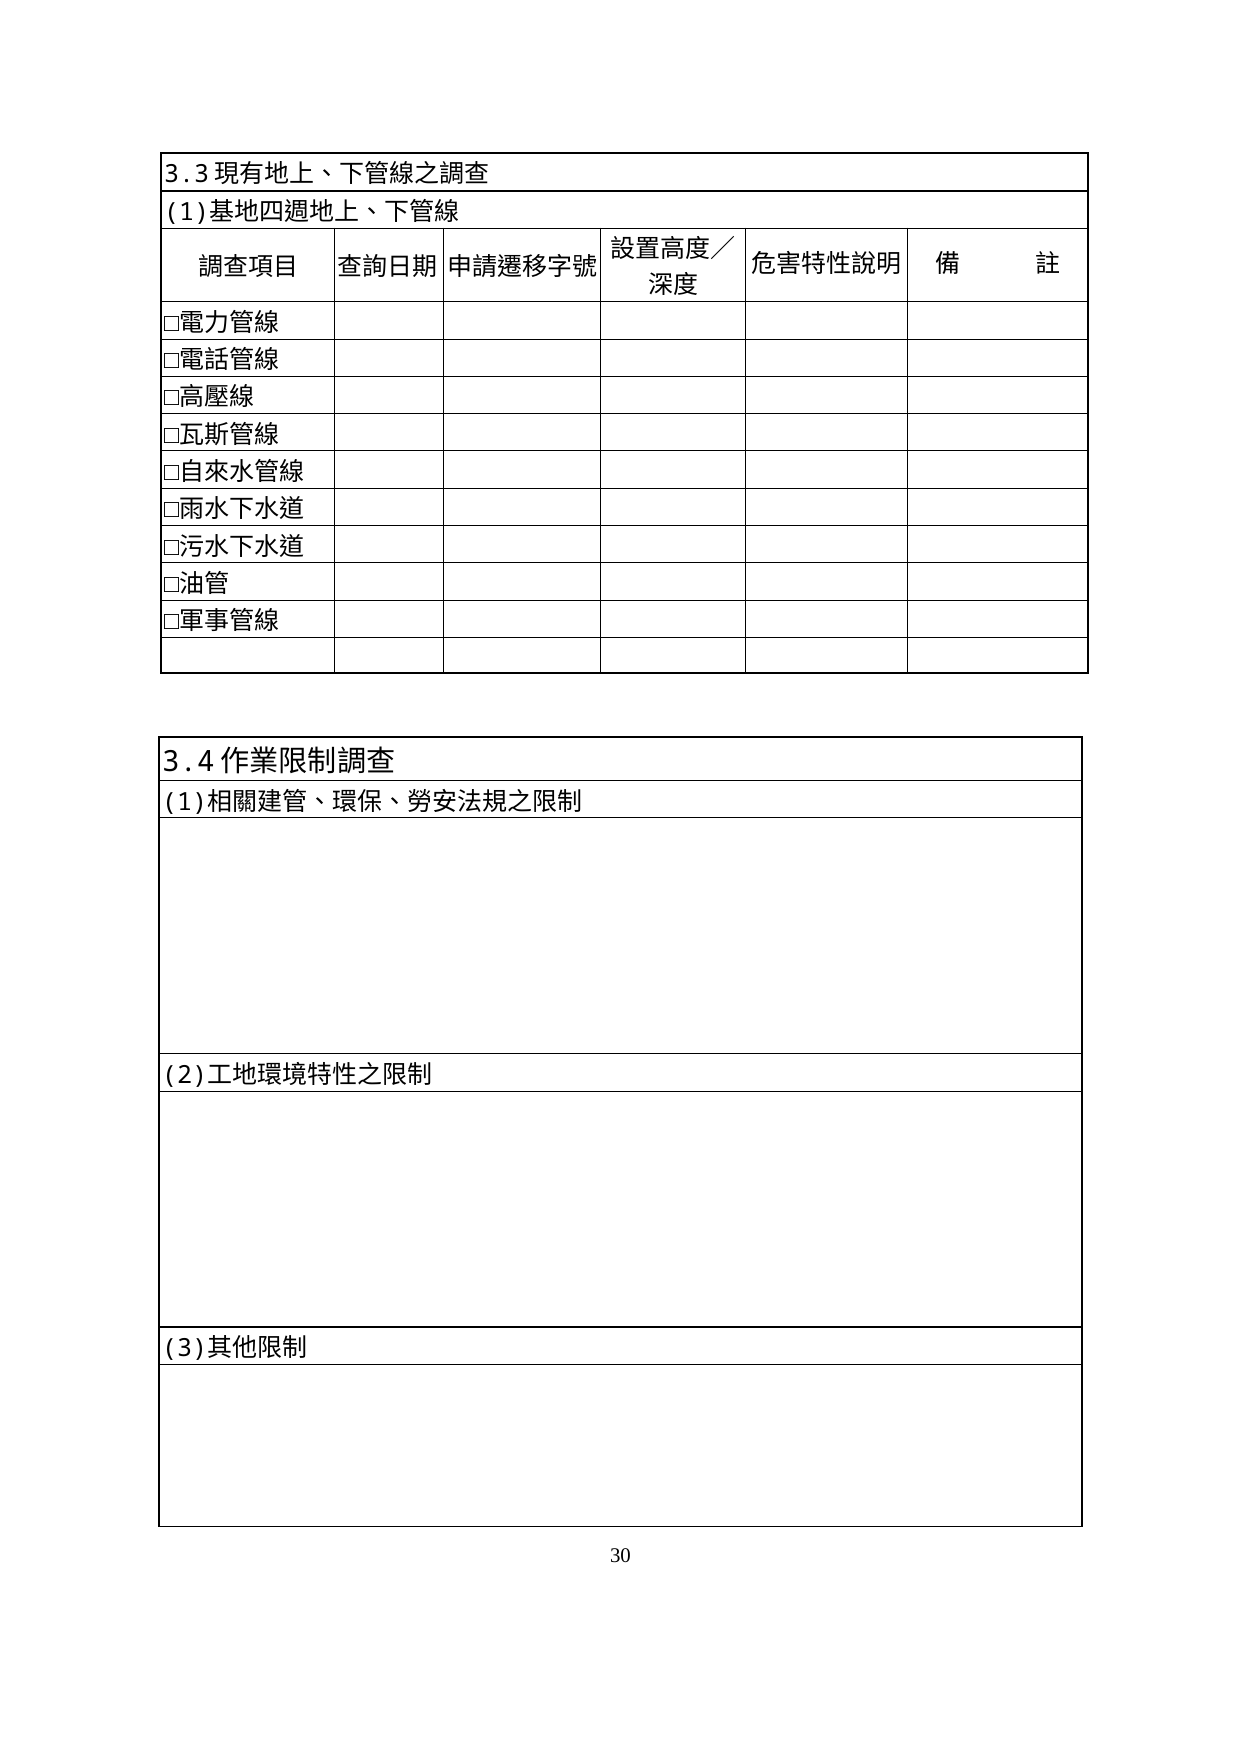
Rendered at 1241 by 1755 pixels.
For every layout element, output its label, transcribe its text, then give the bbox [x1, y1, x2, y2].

table_cell 申請遷移字號 [444, 229, 600, 301]
table_cell [908, 302, 1087, 338]
table_cell 危害特性說明 [746, 229, 907, 301]
table_cell [746, 601, 907, 637]
table_cell [908, 414, 1087, 450]
table_cell □油管 [162, 563, 334, 599]
table_cell (3)其他限制 [160, 1328, 1081, 1364]
table_cell [335, 638, 443, 672]
table_cell 設置高度／深度 [601, 229, 745, 301]
table_cell □電話管線 [162, 340, 334, 376]
table_cell 查詢日期 [335, 229, 443, 301]
table_cell [444, 563, 600, 599]
table_cell [444, 340, 600, 376]
table_header 3.4作業限制調查 [160, 738, 1081, 780]
table_cell [746, 414, 907, 450]
table_cell [746, 489, 907, 525]
table_cell [160, 1092, 1081, 1326]
table_cell [444, 489, 600, 525]
table_cell □軍事管線 [162, 601, 334, 637]
table_cell [908, 340, 1087, 376]
table_cell [601, 526, 745, 562]
table_cell [746, 526, 907, 562]
table_cell [908, 451, 1087, 488]
table_cell □污水下水道 [162, 526, 334, 562]
table_cell [746, 451, 907, 488]
table_cell [444, 526, 600, 562]
table_cell [601, 601, 745, 637]
table_cell [746, 377, 907, 413]
table_cell [335, 526, 443, 562]
table_cell [746, 563, 907, 599]
table_cell [908, 526, 1087, 562]
table_cell [746, 302, 907, 338]
table_cell [601, 638, 745, 672]
table_cell 備 註 [908, 229, 1087, 301]
table_cell □電力管線 [162, 302, 334, 338]
table_cell [444, 377, 600, 413]
table_cell [335, 302, 443, 338]
table_cell [601, 377, 745, 413]
table_cell (1)基地四週地上、下管線 [162, 192, 1087, 228]
table_cell [335, 414, 443, 450]
table_cell [908, 601, 1087, 637]
table_cell [444, 601, 600, 637]
table_cell [908, 638, 1087, 672]
table_cell [601, 563, 745, 599]
table_cell [601, 414, 745, 450]
table_cell [908, 377, 1087, 413]
table_cell [444, 451, 600, 488]
table_cell [601, 451, 745, 488]
table_cell 調查項目 [162, 229, 334, 301]
table_cell [444, 638, 600, 672]
table_cell [908, 489, 1087, 525]
table_cell [335, 601, 443, 637]
table_cell □高壓線 [162, 377, 334, 413]
table_cell □瓦斯管線 [162, 414, 334, 450]
table_cell [160, 818, 1081, 1053]
table_header 3.3現有地上、下管線之調查 [162, 154, 1087, 190]
table_cell [335, 563, 443, 599]
table_cell [162, 638, 334, 672]
table_cell [444, 414, 600, 450]
table_cell [601, 340, 745, 376]
table_cell [746, 340, 907, 376]
table_cell [335, 489, 443, 525]
table_cell [444, 302, 600, 338]
table_cell (2)工地環境特性之限制 [160, 1054, 1081, 1091]
table_cell [160, 1365, 1081, 1526]
table_cell [908, 563, 1087, 599]
table_cell [335, 451, 443, 488]
table_cell [335, 340, 443, 376]
table_cell (1)相關建管、環保、勞安法規之限制 [160, 781, 1081, 817]
table_cell □自來水管線 [162, 451, 334, 488]
table_cell [335, 377, 443, 413]
table_cell [601, 302, 745, 338]
table_cell [601, 489, 745, 525]
table_cell □雨水下水道 [162, 489, 334, 525]
table_cell [746, 638, 907, 672]
